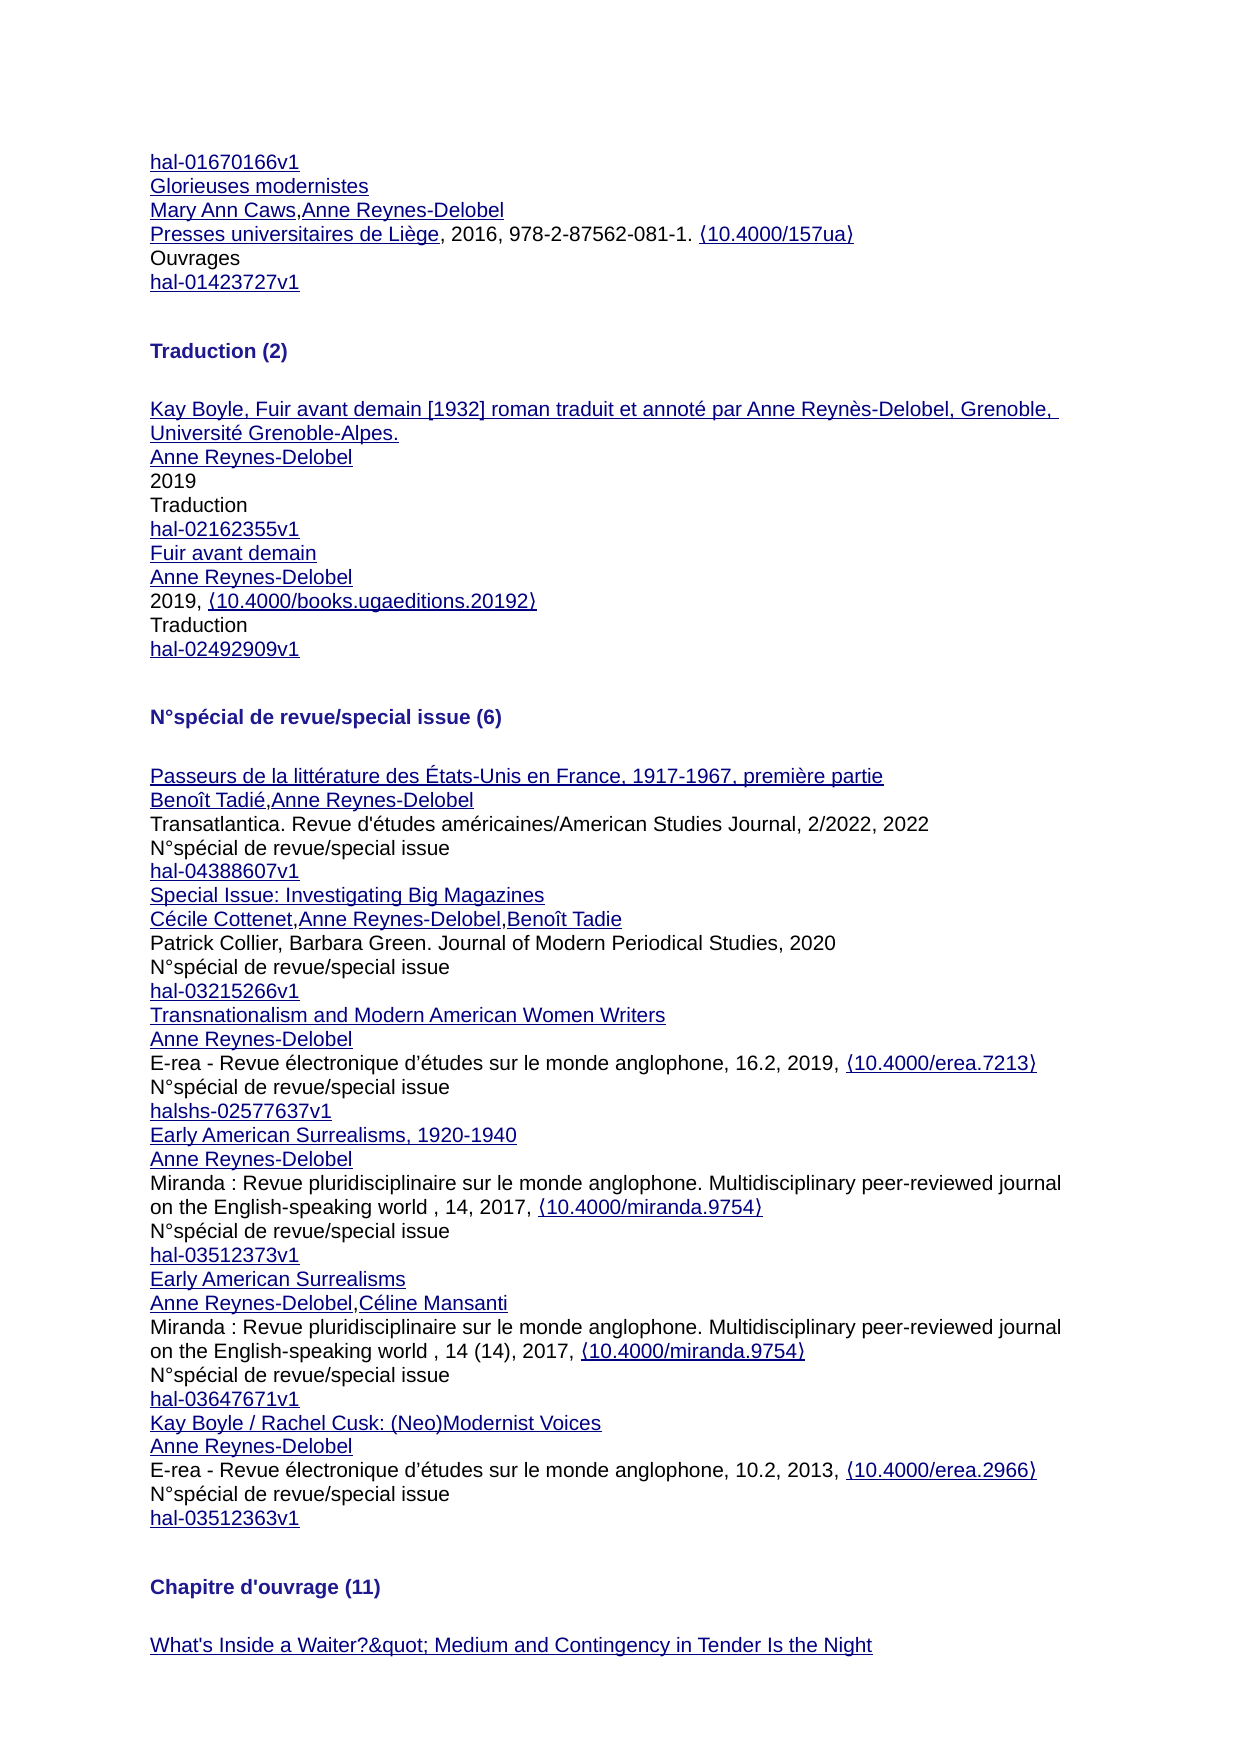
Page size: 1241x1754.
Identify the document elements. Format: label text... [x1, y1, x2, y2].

subtitle N°spécial de revue/special issue (6) [150, 705, 1090, 729]
table_cell Early American Surrealisms, 1920-1940 Anne Reynes-Delobel Miranda : Revue pluridisciplinaire sur le monde anglophone. Multidisciplinary peer-reviewed journal on the English-speaking world , 14, 2017, ⟨10.4000/miranda.9754⟩ N°spécial de revue/special issue hal-03512373v1 [150, 1123, 1090, 1267]
table_cell Fuir avant demain Anne Reynes-Delobel 2019, ⟨10.4000/books.ugaeditions.20192⟩ Traduction hal-02492909v1 [150, 541, 1090, 660]
subtitle Chapitre d'ouvrage (11) [150, 1575, 1090, 1599]
table_cell Early American Surrealisms Anne Reynes-Delobel,Céline Mansanti Miranda : Revue pluridisciplinaire sur le monde anglophone. Multidisciplinary peer-reviewed journal on the English-speaking world , 14 (14), 2017, ⟨10.4000/miranda.9754⟩ N°spécial de revue/special issue hal-03647671v1 [150, 1267, 1090, 1410]
table_cell Glorieuses modernistes Mary Ann Caws,Anne Reynes-Delobel Presses universitaires de Liège, 2016, 978-2-87562-081-1. ⟨10.4000/157ua⟩ Ouvrages hal-01423727v1 [150, 174, 1090, 294]
table_header hal-01670166v1 [150, 150, 1090, 174]
table_cell Transnationalism and Modern American Women Writers Anne Reynes-Delobel E-rea - Revue électronique d’études sur le monde anglophone, 16.2, 2019, ⟨10.4000/erea.7213⟩ N°spécial de revue/special issue halshs-02577637v1 [150, 1003, 1090, 1123]
table_header Passeurs de la littérature des États-Unis en France, 1917-1967, première partie Benoît Tadié,Anne Reynes-Delobel Transatlantica. Revue d'études américaines/American Studies Journal, 2/2022, 2022 N°spécial de revue/special issue hal-04388607v1 [150, 764, 1090, 883]
subtitle Traduction (2) [150, 338, 1090, 362]
table_cell Special Issue: Investigating Big Magazines Cécile Cottenet,Anne Reynes-Delobel,Benoît Tadie Patrick Collier, Barbara Green. Journal of Modern Periodical Studies, 2020 N°spécial de revue/special issue hal-03215266v1 [150, 883, 1090, 1003]
table_header What's Inside a Waiter?&quot; Medium and Contingency in Tender Is the Night [150, 1633, 1090, 1657]
table_cell Kay Boyle / Rachel Cusk: (Neo)Modernist Voices Anne Reynes-Delobel E-rea - Revue électronique d’études sur le monde anglophone, 10.2, 2013, ⟨10.4000/erea.2966⟩ N°spécial de revue/special issue hal-03512363v1 [150, 1410, 1090, 1530]
table_header Kay Boyle, Fuir avant demain [1932] roman traduit et annoté par Anne Reynès-Delobel, Grenoble, Université Grenoble-Alpes. Anne Reynes-Delobel 2019 Traduction hal-02162355v1 [150, 397, 1090, 541]
